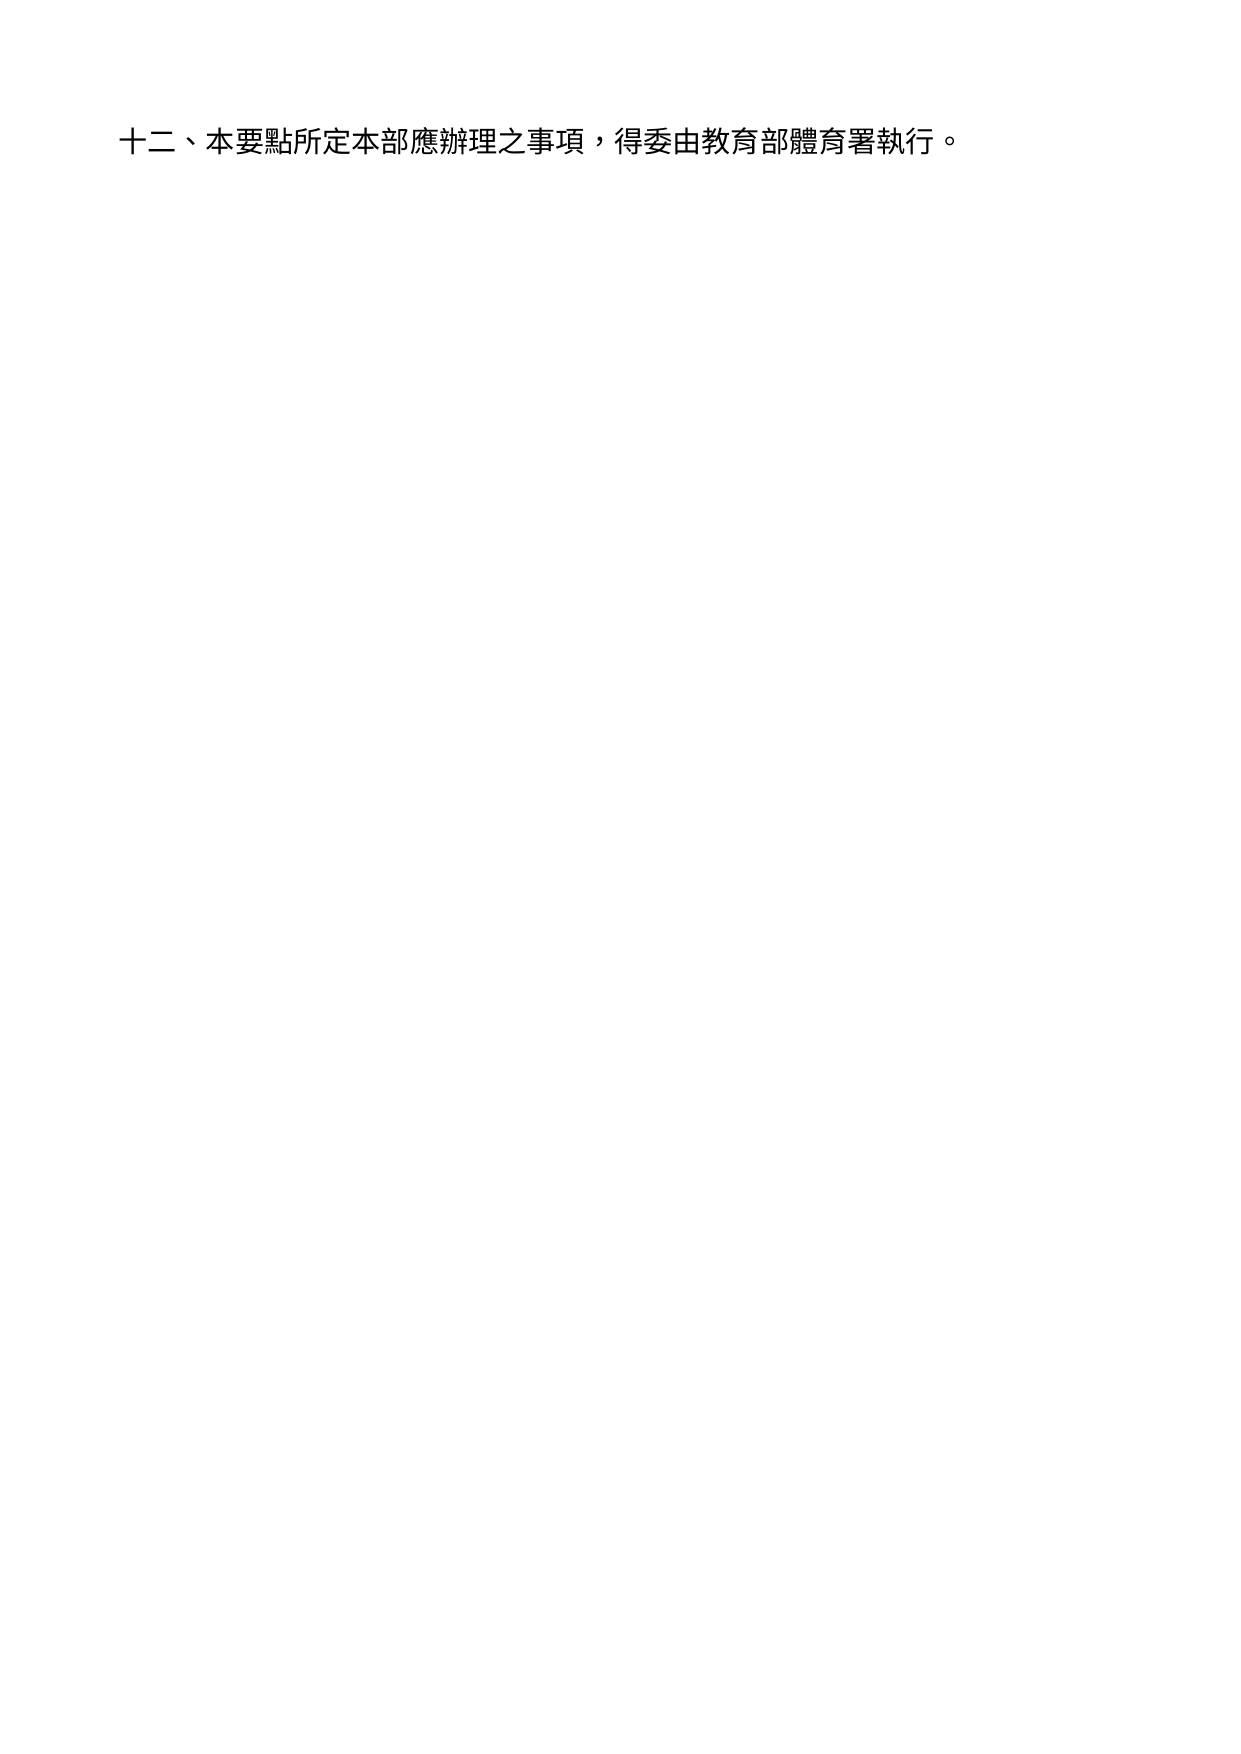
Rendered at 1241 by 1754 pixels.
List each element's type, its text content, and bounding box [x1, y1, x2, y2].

text 十二、本要點所定本部應辦理之事項，得委由教育部體育署執行。 [118, 118, 1122, 160]
